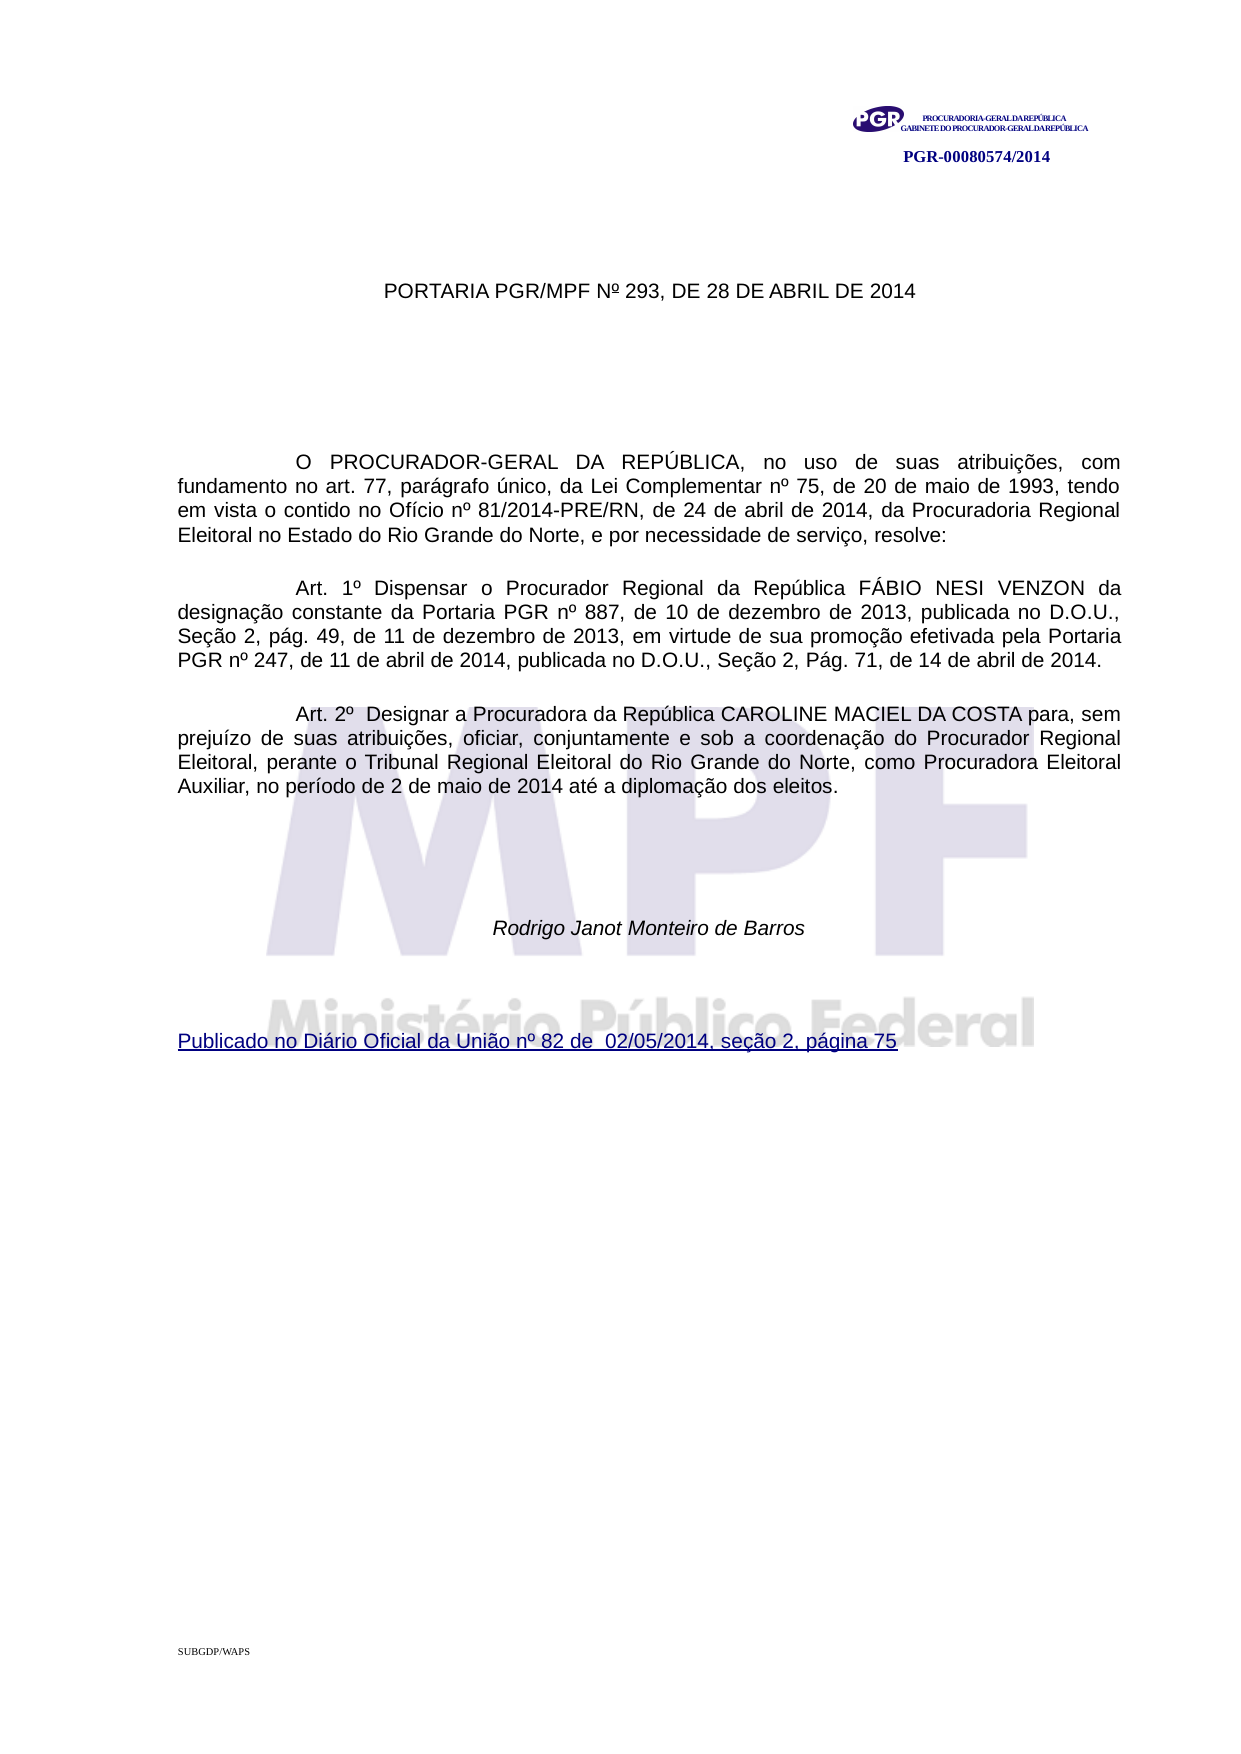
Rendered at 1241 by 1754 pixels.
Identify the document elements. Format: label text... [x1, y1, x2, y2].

text O PROCURADOR-GERAL DA REPÚBLICA, no uso de suas atribuições, com fundamento no art. 77, parágrafo único, da Lei Complementar nº 75, de 20 de maio de 1993, tendo em vista o contido no Ofício nº 81/2014-PRE/RN, de 24 de abril de 2014, da Procuradoria Regional Eleitoral no Estado do Rio Grande do Norte, e por necessidade de serviço, resolve: [177, 450, 1122, 547]
text Art. 2º Designar a Procuradora da República CAROLINE MACIEL DA COSTA para, sem prejuízo de suas atribuições, oficiar, conjuntamente e sob a coordenação do Procurador Regional Eleitoral, perante o Tribunal Regional Eleitoral do Rio Grande do Norte, como Procuradora Eleitoral Auxiliar, no período de 2 de maio de 2014 até a diplomação dos eleitos. [177, 702, 1122, 798]
text Rodrigo Janot Monteiro de Barros [177, 916, 1122, 940]
text Publicado no Diário Oficial da União nº 82 de 02/05/2014, seção 2, página 75 [177, 1029, 1122, 1053]
text SUBGDP/WAPS [178, 1635, 1121, 1660]
text PORTARIA PGR/MPF Nº 293, DE 28 DE ABRIL DE 2014 [177, 279, 1122, 303]
picture [266, 798, 1034, 916]
text Art. 1º Dispensar o Procurador Regional da República FÁBIO NESI VENZON da designação constante da Portaria PGR nº 887, de 10 de dezembro de 2013, publicada no D.O.U., Seção 2, pág. 49, de 11 de dezembro de 2013, em virtude de sua promoção efetivada pela Portaria PGR nº 247, de 11 de abril de 2014, publicada no D.O.U., Seção 2, Pág. 71, de 14 de abril de 2014. [177, 576, 1122, 672]
text PGR-00080574/2014 [863, 143, 1089, 168]
picture [853, 106, 904, 132]
picture [266, 940, 1034, 1029]
